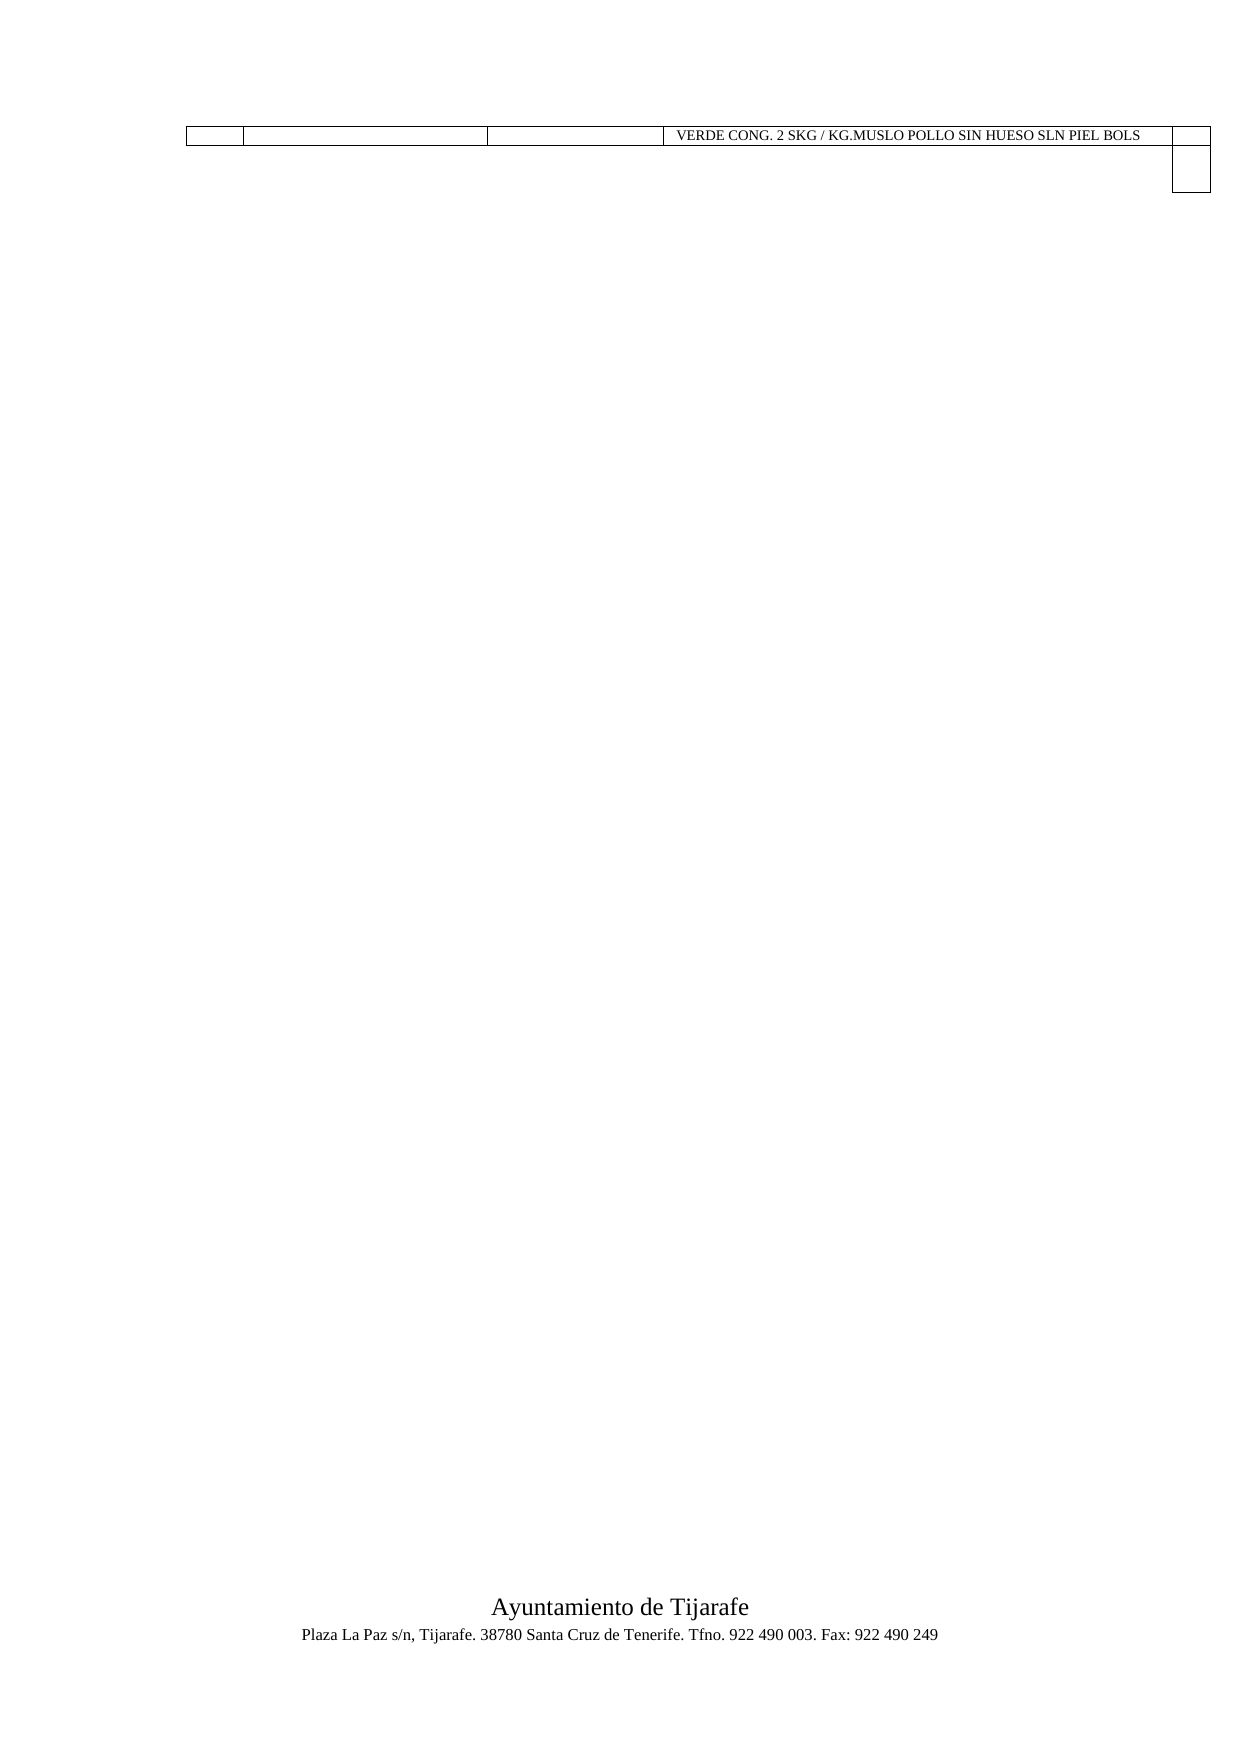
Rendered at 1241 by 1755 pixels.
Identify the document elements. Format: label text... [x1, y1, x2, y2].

table_cell VERDE CONG. 2 SKG / KG.MUSLO POLLO SIN HUESO SLN PIEL BOLS [664, 127, 1172, 145]
table_cell [1173, 146, 1210, 192]
table_cell [244, 127, 487, 145]
table_cell [488, 127, 663, 145]
table_cell [1173, 127, 1210, 145]
table_cell [186, 146, 1172, 192]
table_cell [187, 127, 243, 145]
